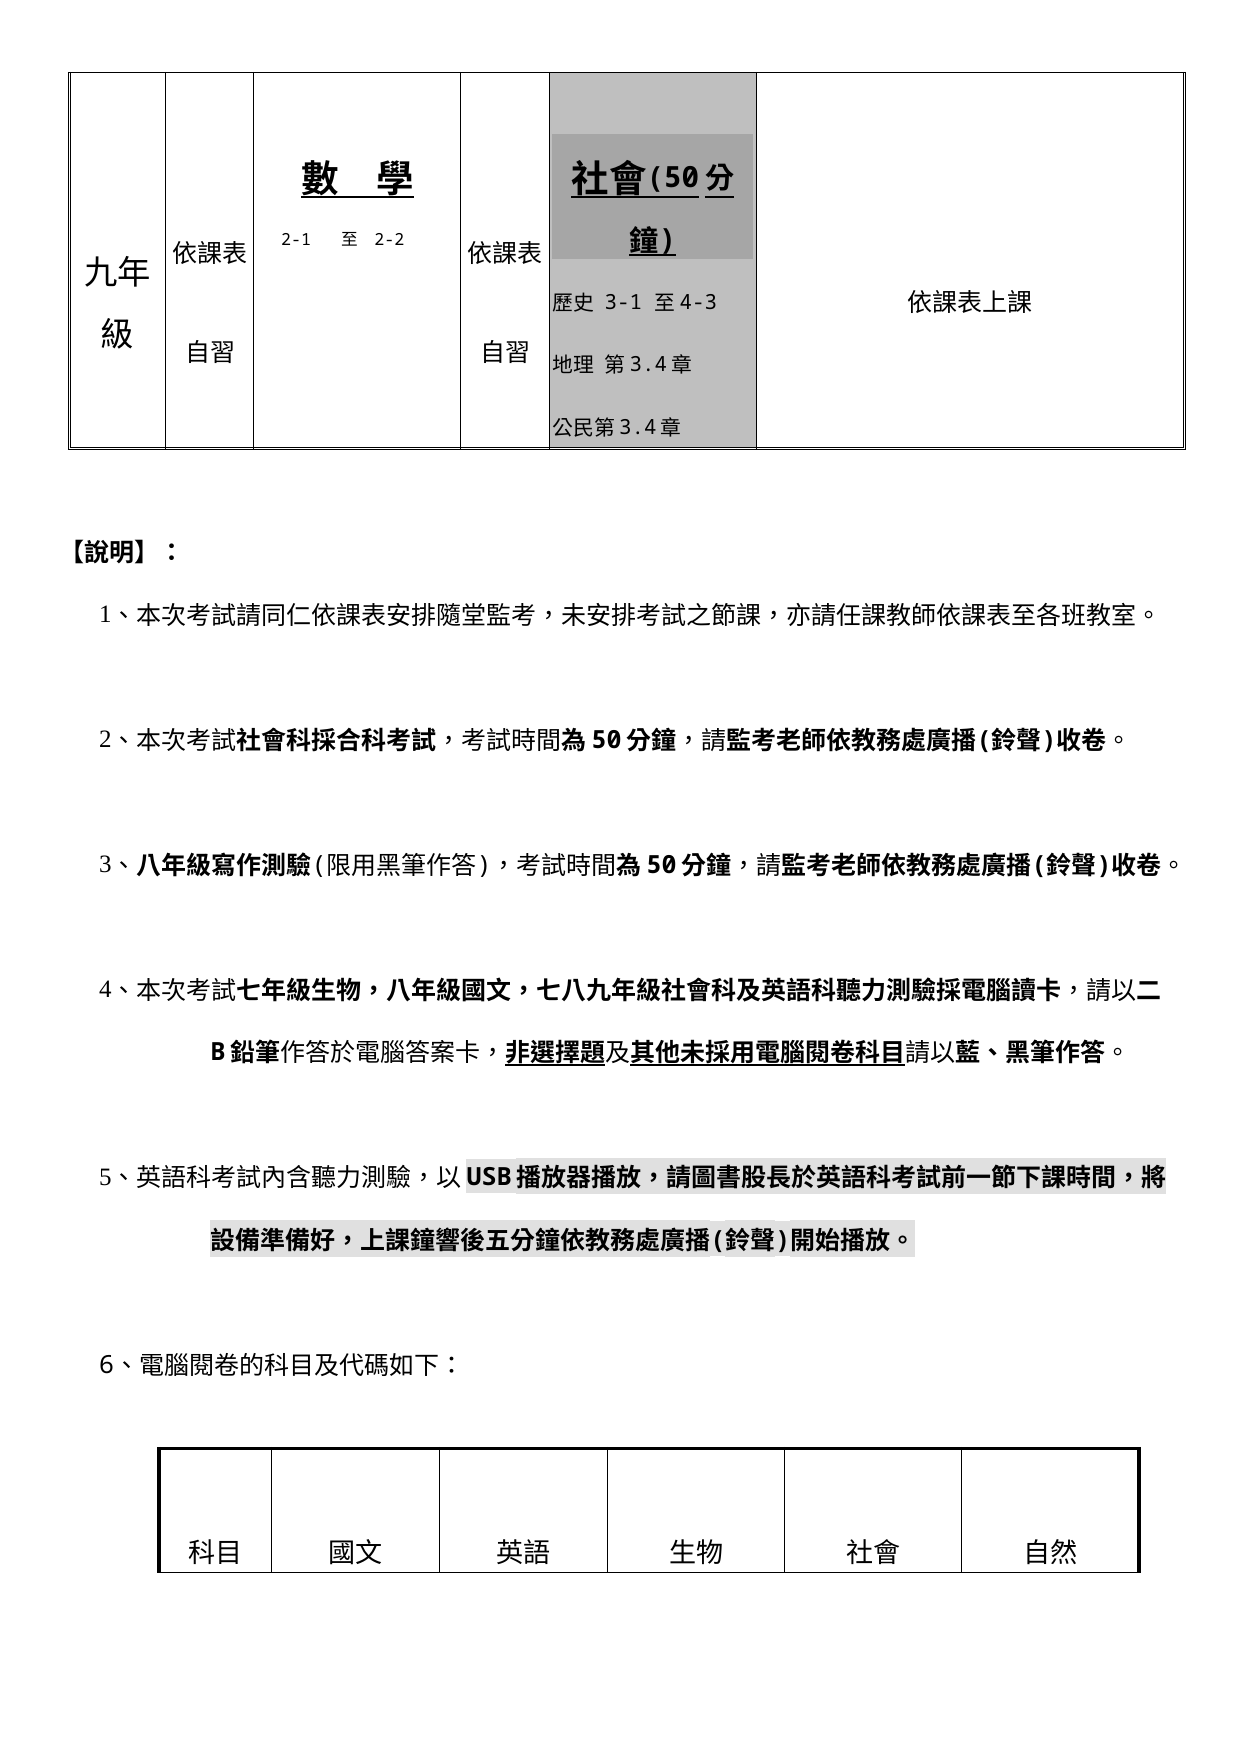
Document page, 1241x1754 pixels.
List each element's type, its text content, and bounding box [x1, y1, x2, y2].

list 本次考試請同仁依課表安排隨堂監考，未安排考試之節課，亦請任課教師依課表至各班教室。 [99, 572, 1181, 634]
table_header 自然 [962, 1450, 1137, 1572]
text 【說明】： [59, 509, 1181, 572]
table_header 社會 [785, 1450, 961, 1572]
table_header 科目 [161, 1450, 271, 1572]
table_header 國文 [272, 1450, 439, 1572]
list 電腦閱卷的科目及代碼如下： [99, 1322, 1181, 1384]
table_cell 九年級 [71, 73, 165, 447]
list 英語科考試內含聽力測驗，以USB播放器播放，請圖書股長於英語科考試前一節下課時間，將設備準備好，上課鐘響後五分鐘依教務處廣播(鈴聲)開始播放。 [99, 1134, 1181, 1259]
table_header 生物 [608, 1450, 784, 1572]
table_cell 數 學 2-1 至 2-2 [254, 73, 460, 447]
list 本次考試社會科採合科考試，考試時間為50分鐘，請監考老師依教務處廣播(鈴聲)收卷。 [99, 697, 1181, 759]
table_cell 社會(50分鐘) 歷史 3-1 至4-3 地理 第3.4章 公民第3.4章 [550, 73, 756, 447]
table_header 英語 [440, 1450, 607, 1572]
table_cell 依課表上課 [757, 73, 1183, 447]
table_cell 依課表 自習 [166, 73, 253, 447]
list 本次考試七年級生物，八年級國文，七八九年級社會科及英語科聽力測驗採電腦讀卡，請以二B鉛筆作答於電腦答案卡，非選擇題及其他未採用電腦閱卷科目請以藍、黑筆作答。 [99, 947, 1181, 1072]
list 八年級寫作測驗(限用黑筆作答)，考試時間為50分鐘，請監考老師依教務處廣播(鈴聲)收卷。 [99, 822, 1181, 884]
table_cell 依課表 自習 [461, 73, 549, 447]
